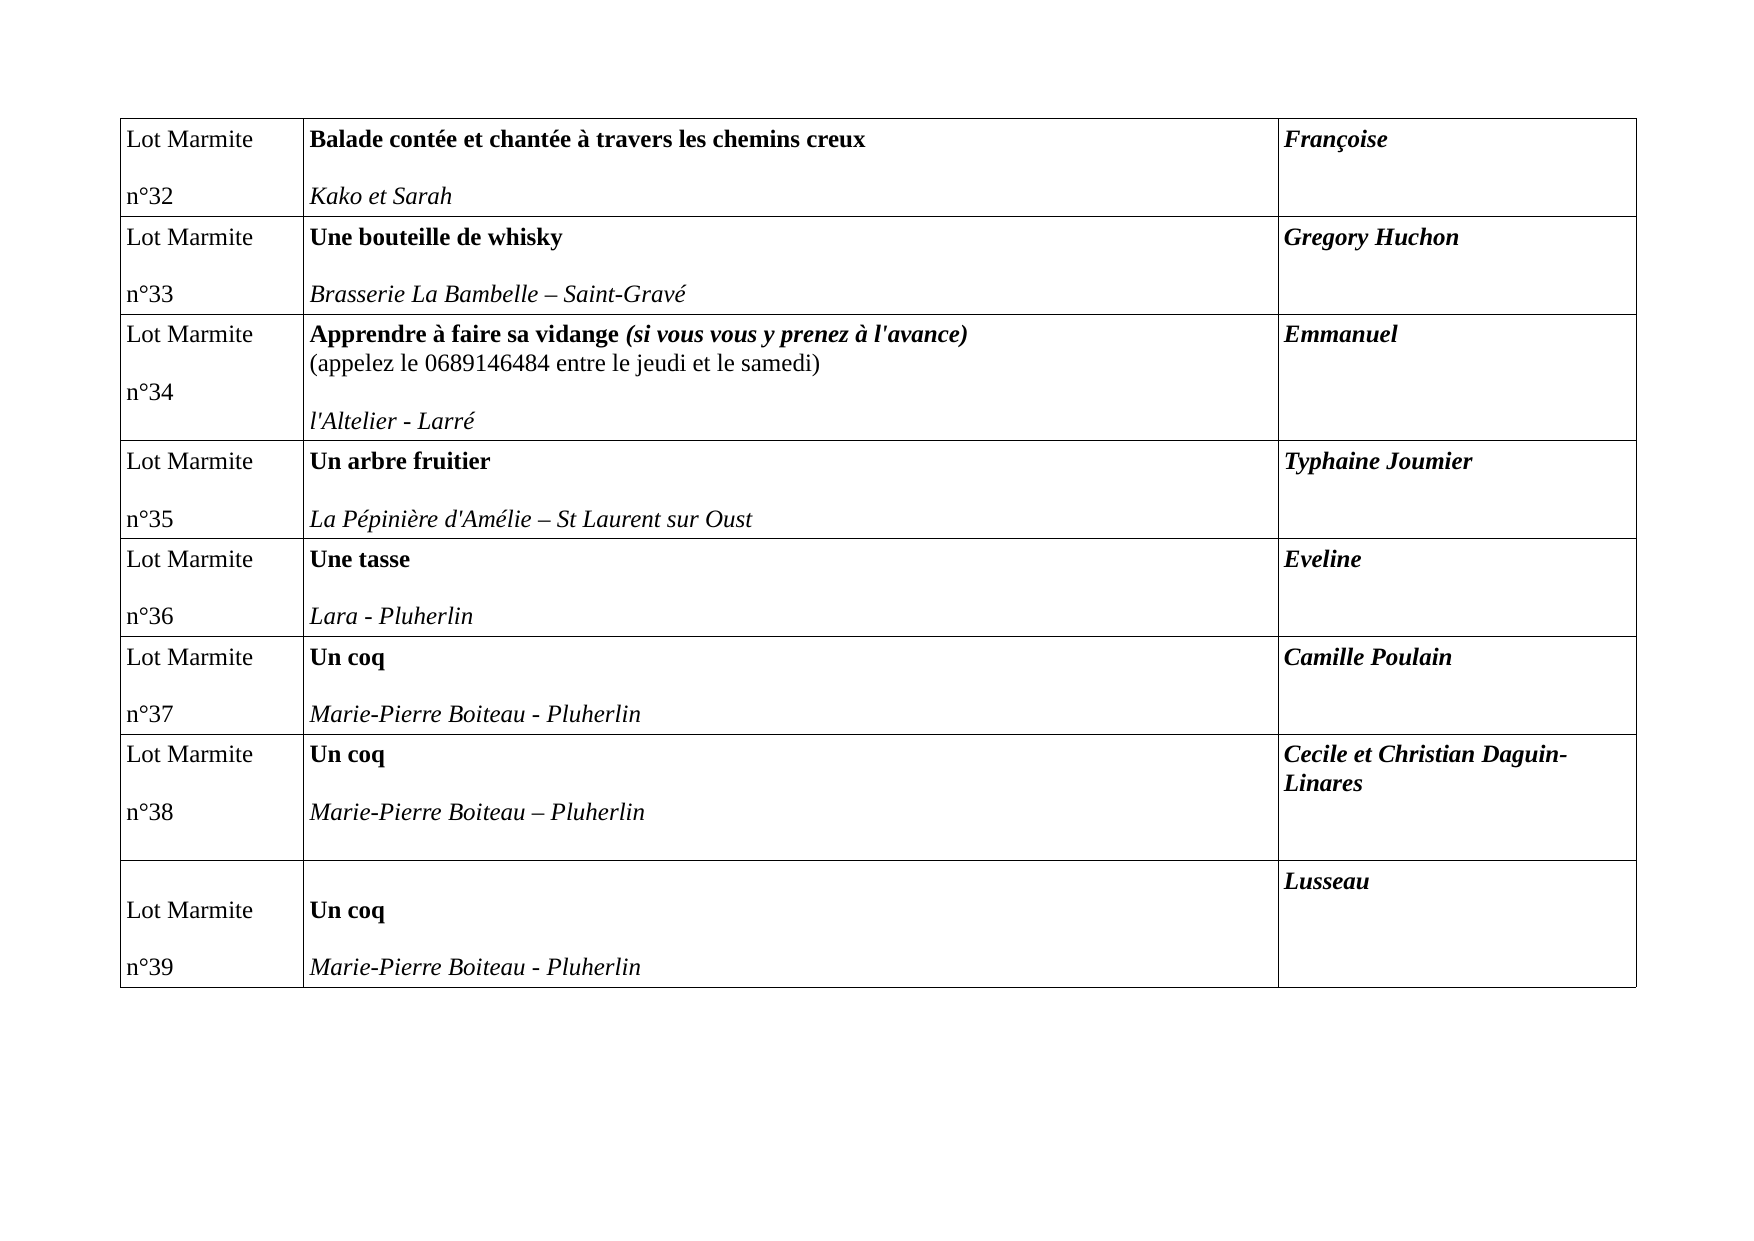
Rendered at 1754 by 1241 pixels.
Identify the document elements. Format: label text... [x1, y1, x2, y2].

table_cell Camille Poulain [1279, 637, 1636, 734]
table_cell Lot Marmite n°35 [121, 441, 303, 538]
table_cell Une bouteille de whisky Brasserie La Bambelle – Saint-Gravé [304, 217, 1278, 314]
table_cell Françoise [1279, 119, 1636, 216]
table_cell Un coq Marie-Pierre Boiteau - Pluherlin [304, 861, 1278, 987]
table_cell Un arbre fruitier La Pépinière d'Amélie – St Laurent sur Oust [304, 441, 1278, 538]
table_cell Lot Marmite n°38 [121, 735, 303, 860]
table_cell Eveline [1279, 539, 1636, 636]
table_cell Lot Marmite n°39 [121, 861, 303, 987]
table_cell Typhaine Joumier [1279, 441, 1636, 538]
table_cell Lot Marmite n°33 [121, 217, 303, 314]
table_cell Cecile et Christian Daguin-Linares [1279, 735, 1636, 860]
table_cell Un coq Marie-Pierre Boiteau – Pluherlin [304, 735, 1278, 860]
table_cell Gregory Huchon [1279, 217, 1636, 314]
table_cell Un coq Marie-Pierre Boiteau - Pluherlin [304, 637, 1278, 734]
table_cell Lot Marmite n°37 [121, 637, 303, 734]
table_cell Apprendre à faire sa vidange (si vous vous y prenez à l'avance) (appelez le 0689146484 entre le jeudi et le samedi) l'Altelier - Larré [304, 315, 1278, 440]
table_cell Lot Marmite n°32 [121, 119, 303, 216]
table_cell Lot Marmite n°36 [121, 539, 303, 636]
table_cell Lusseau [1279, 861, 1636, 987]
table_cell Balade contée et chantée à travers les chemins creux Kako et Sarah [304, 119, 1278, 216]
table_cell Lot Marmite n°34 [121, 315, 303, 440]
table_cell Emmanuel [1279, 315, 1636, 440]
table_cell Une tasse Lara - Pluherlin [304, 539, 1278, 636]
